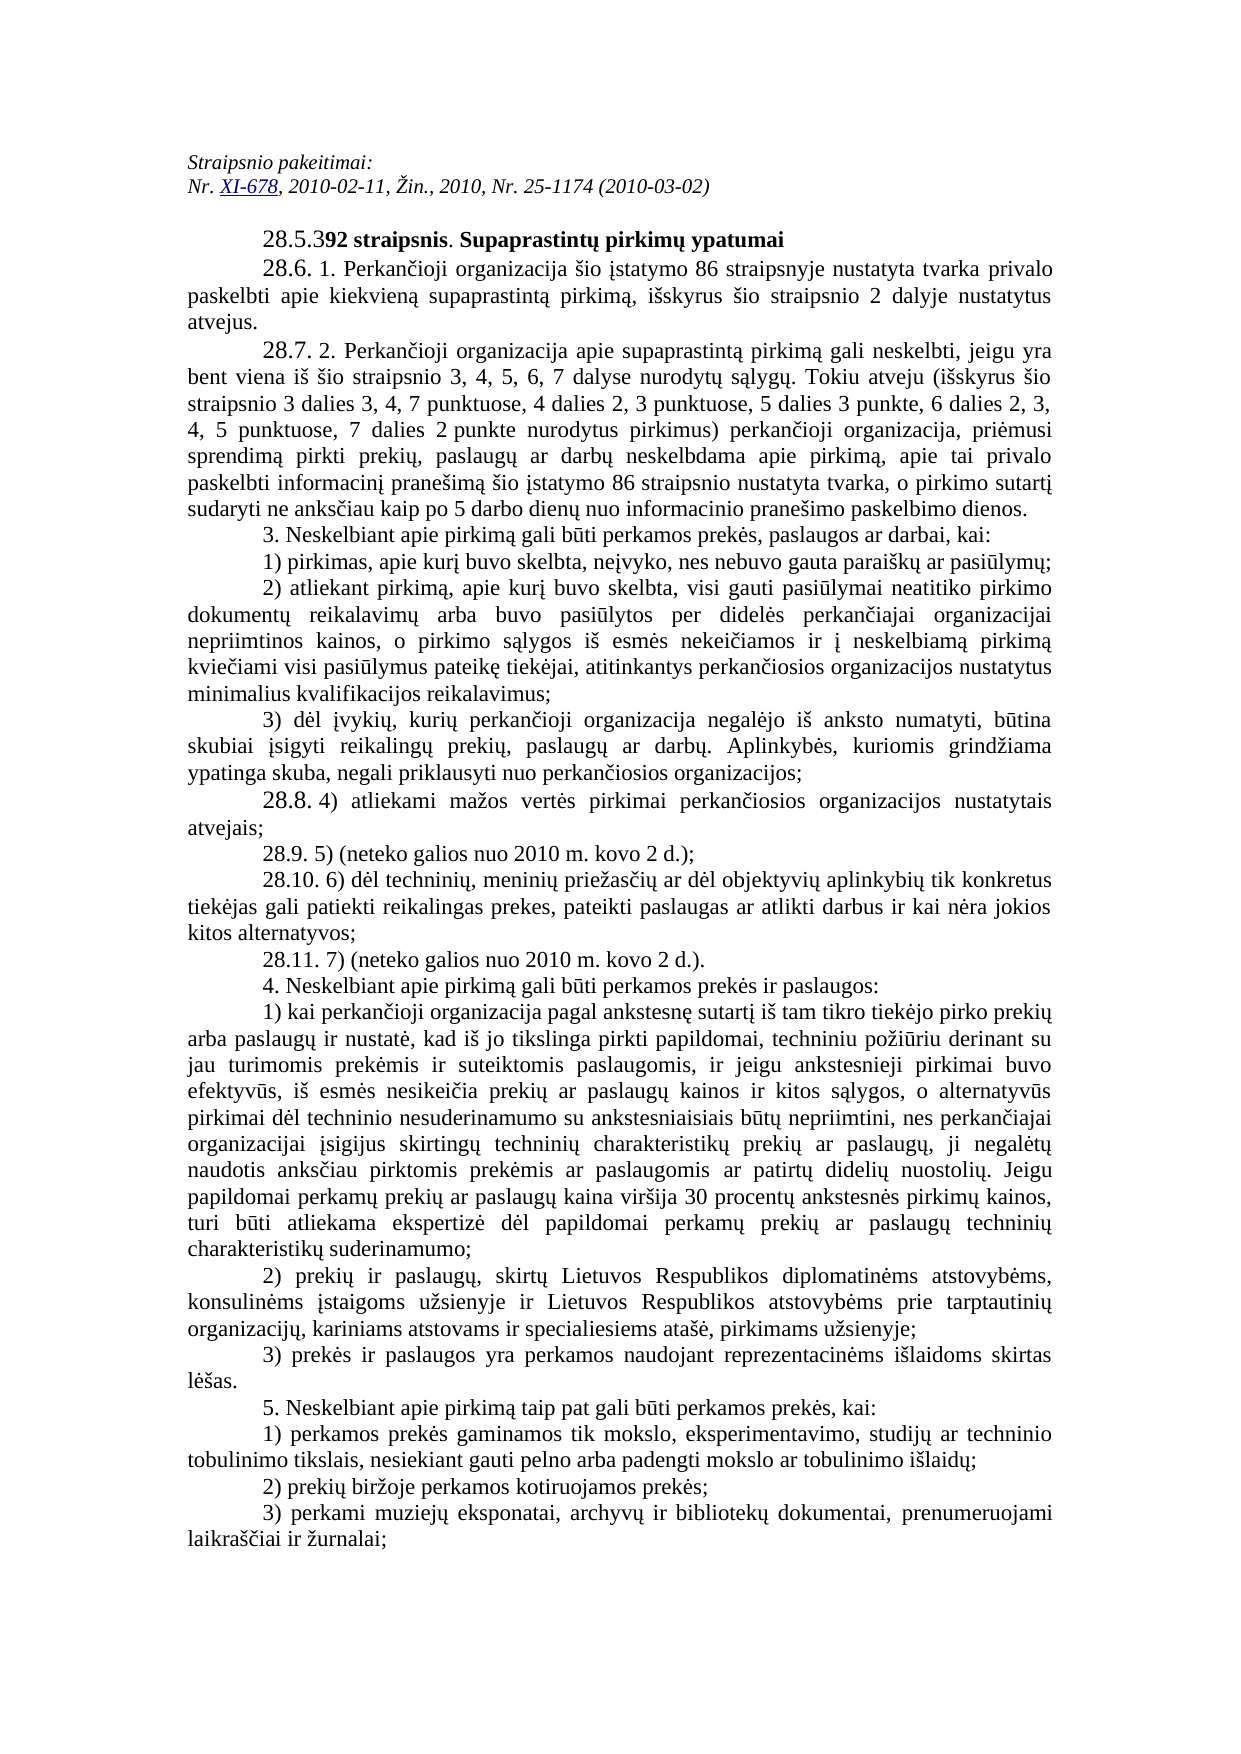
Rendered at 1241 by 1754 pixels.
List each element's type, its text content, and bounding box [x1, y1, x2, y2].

text 2) prekių biržoje perkamos kotiruojamos prekės; [187, 1473, 1053, 1499]
text 3) prekės ir paslaugos yra perkamos naudojant reprezentacinėms išlaidoms skirtas lėšas. [187, 1341, 1053, 1394]
subtitle 92 straipsnis. Supaprastintų pirkimų ypatumai [187, 224, 1053, 253]
subtitle 2. Perkančioji organizacija apie supaprastintą pirkimą gali neskelbti, jeigu yra bent viena iš šio straipsnio 3, 4, 5, 6, 7 dalyse nurodytų sąlygų. Tokiu atveju (išskyrus šio straipsnio 3 dalies 3, 4, 7 punktuose, 4 dalies 2, 3 punktuose, 5 dalies 3 punkte, 6 dalies 2, 3, 4, 5 punktuose, 7 dalies 2 punkte nurodytus pirkimus) perkančioji organizacija, priėmusi sprendimą pirkti prekių, paslaugų ar darbų neskelbdama apie pirkimą, apie tai privalo paskelbti informacinį pranešimą šio įstatymo 86 straipsnio nustatyta tvarka, o pirkimo sutartį sudaryti ne anksčiau kaip po 5 darbo dienų nuo informacinio pranešimo paskelbimo dienos. [187, 335, 1053, 522]
subtitle 6) dėl techninių, meninių priežasčių ar dėl objektyvių aplinkybių tik konkretus tiekėjas gali patiekti reikalingas prekes, pateikti paslaugas ar atlikti darbus ir kai nėra jokios kitos alternatyvos; [187, 867, 1053, 946]
text 1) pirkimas, apie kurį buvo skelbta, neįvyko, nes nebuvo gauta paraiškų ar pasiūlymų; [187, 548, 1053, 574]
text 2) prekių ir paslaugų, skirtų Lietuvos Respublikos diplomatinėms atstovybėms, konsulinėms įstaigoms užsienyje ir Lietuvos Respublikos atstovybėms prie tarptautinių organizacijų, kariniams atstovams ir specialiesiems atašė, pirkimams užsienyje; [187, 1262, 1053, 1341]
text 2) atliekant pirkimą, apie kurį buvo skelbta, visi gauti pasiūlymai neatitiko pirkimo dokumentų reikalavimų arba buvo pasiūlytos per didelės perkančiajai organizacijai nepriimtinos kainos, o pirkimo sąlygos iš esmės nekeičiamos ir į neskelbiamą pirkimą kviečiami visi pasiūlymus pateikę tiekėjai, atitinkantys perkančiosios organizacijos nustatytus minimalius kvalifikacijos reikalavimus; [187, 574, 1053, 706]
subtitle 1. Perkančioji organizacija šio įstatymo 86 straipsnyje nustatyta tvarka privalo paskelbti apie kiekvieną supaprastintą pirkimą, išskyrus šio straipsnio 2 dalyje nustatytus atvejus. [187, 253, 1053, 335]
subtitle 7) (neteko galios nuo 2010 m. kovo 2 d.). [187, 946, 1053, 972]
subtitle 5) (neteko galios nuo 2010 m. kovo 2 d.); [187, 840, 1053, 867]
text Nr. XI-678, 2010-02-11, Žin., 2010, Nr. 25-1174 (2010-03-02) [187, 174, 1053, 198]
text 3) dėl įvykių, kurių perkančioji organizacija negalėjo iš anksto numatyti, būtina skubiai įsigyti reikalingų prekių, paslaugų ar darbų. Aplinkybės, kuriomis grindžiama ypatinga skuba, negali priklausyti nuo perkančiosios organizacijos; [187, 706, 1053, 785]
text 3. Neskelbiant apie pirkimą gali būti perkamos prekės, paslaugos ar darbai, kai: [187, 522, 1053, 548]
text 1) perkamos prekės gaminamos tik mokslo, eksperimentavimo, studijų ar techninio tobulinimo tikslais, nesiekiant gauti pelno arba padengti mokslo ar tobulinimo išlaidų; [187, 1420, 1053, 1473]
text 4. Neskelbiant apie pirkimą gali būti perkamos prekės ir paslaugos: [187, 972, 1053, 998]
subtitle 4) atliekami mažos vertės pirkimai perkančiosios organizacijos nustatytais atvejais; [187, 785, 1053, 840]
text 5. Neskelbiant apie pirkimą taip pat gali būti perkamos prekės, kai: [187, 1394, 1053, 1420]
text 1) kai perkančioji organizacija pagal ankstesnę sutartį iš tam tikro tiekėjo pirko prekių arba paslaugų ir nustatė, kad iš jo tikslinga pirkti papildomai, techniniu požiūriu derinant su jau turimomis prekėmis ir suteiktomis paslaugomis, ir jeigu ankstesnieji pirkimai buvo efektyvūs, iš esmės nesikeičia prekių ar paslaugų kainos ir kitos sąlygos, o alternatyvūs pirkimai dėl techninio nesuderinamumo su ankstesniaisiais būtų nepriimtini, nes perkančiajai organizacijai įsigijus skirtingų techninių charakteristikų prekių ar paslaugų, ji negalėtų naudotis anksčiau pirktomis prekėmis ar paslaugomis ar patirtų didelių nuostolių. Jeigu papildomai perkamų prekių ar paslaugų kaina viršija 30 procentų ankstesnės pirkimų kainos, turi būti atliekama ekspertizė dėl papildomai perkamų prekių ar paslaugų techninių charakteristikų suderinamumo; [187, 998, 1053, 1262]
text 3) perkami muziejų eksponatai, archyvų ir bibliotekų dokumentai, prenumeruojami laikraščiai ir žurnalai; [187, 1499, 1053, 1552]
text Straipsnio pakeitimai: [187, 150, 1053, 174]
